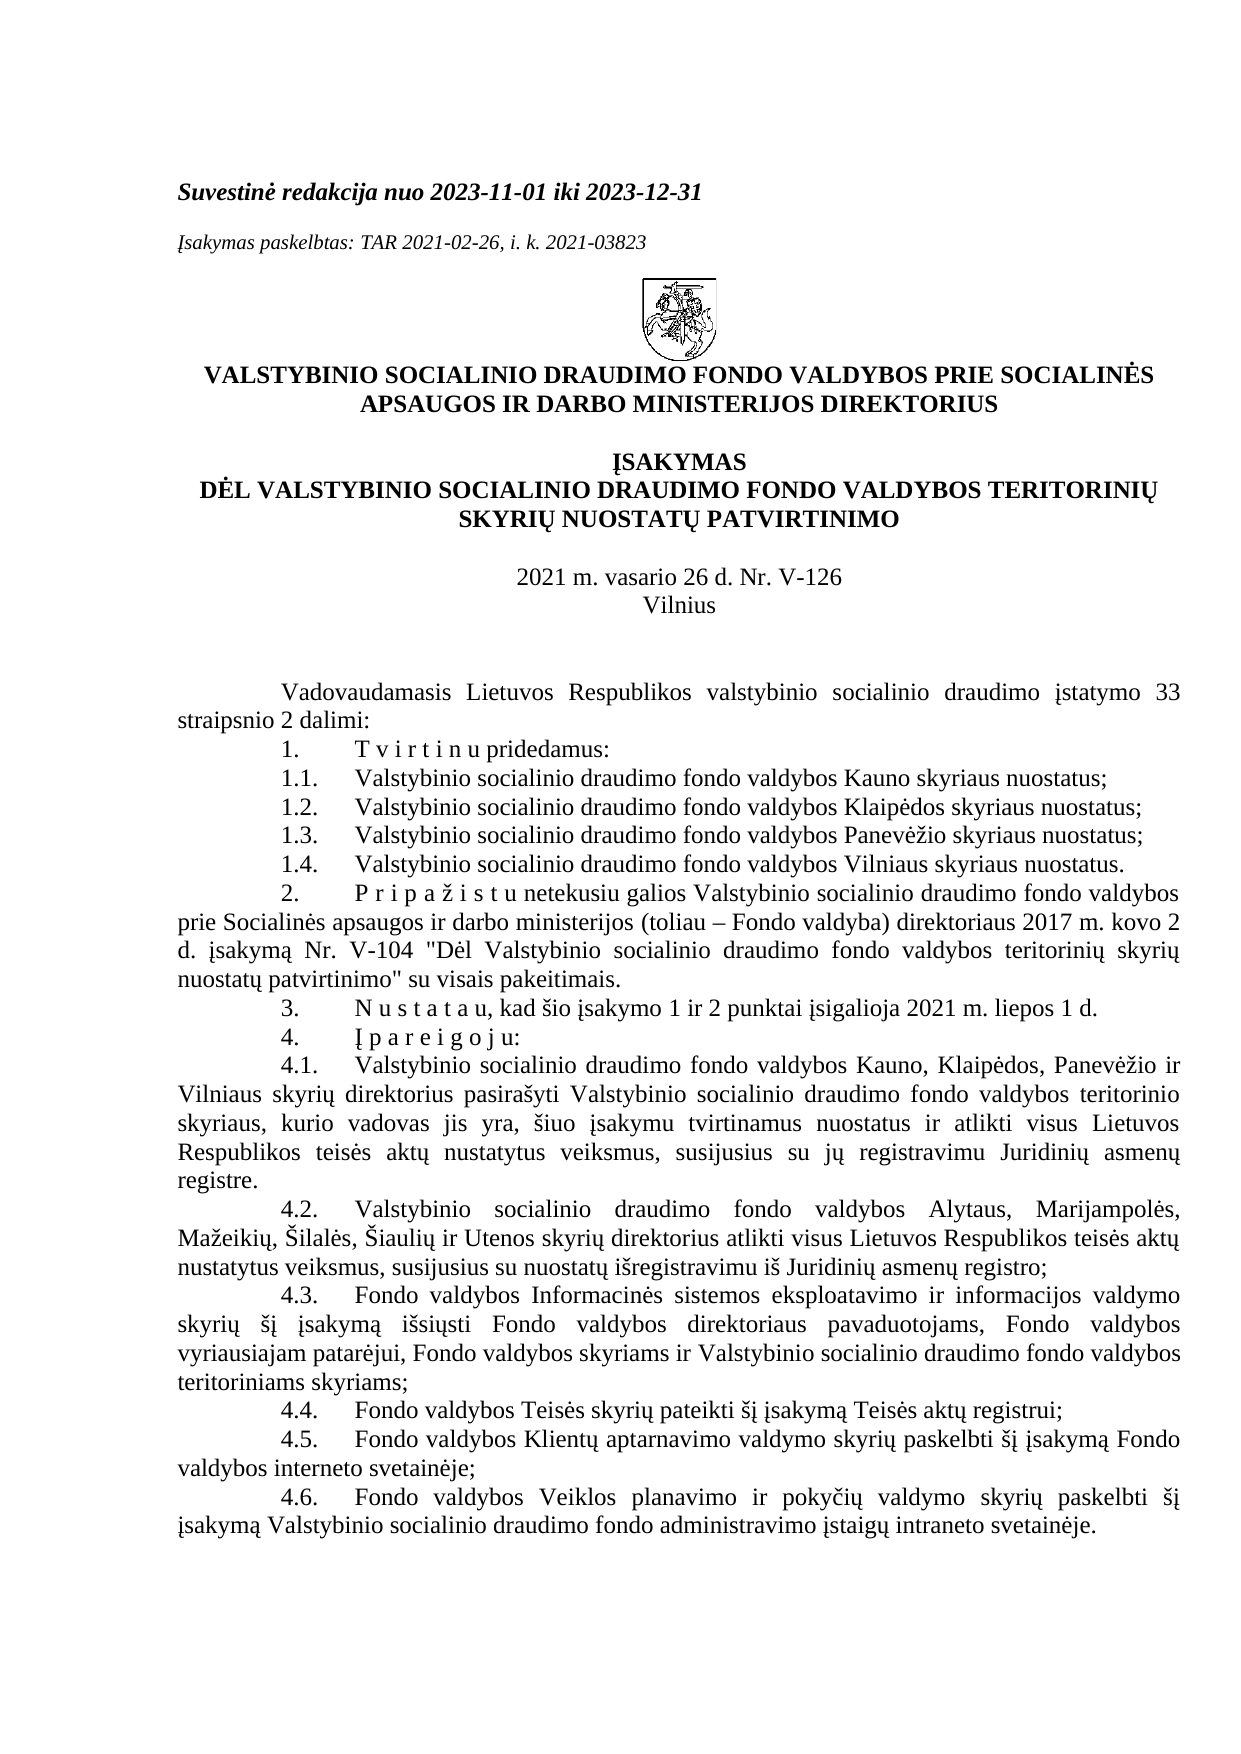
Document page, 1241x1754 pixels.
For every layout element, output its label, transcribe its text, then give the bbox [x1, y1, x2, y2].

text Vadovaudamasis Lietuvos Respublikos valstybinio socialinio draudimo įstatymo 33 straipsnio 2 dalimi: [177, 677, 1181, 734]
text Suvestinė redakcija nuo 2023-11-01 iki 2023-12-31 [177, 177, 1181, 206]
text 4.1. Valstybinio socialinio draudimo fondo valdybos Kauno, Klaipėdos, Panevėžio ir Vilniaus skyrių direktorius pasirašyti Valstybinio socialinio draudimo fondo valdybos teritorinio skyriaus, kurio vadovas jis yra, šiuo įsakymu tvirtinamus nuostatus ir atlikti visus Lietuvos Respublikos teisės aktų nustatytus veiksmus, susijusius su jų registravimu Juridinių asmenų registre. [177, 1051, 1181, 1194]
text ĮSAKYMAS [177, 447, 1181, 476]
text 4.5. Fondo valdybos Klientų aptarnavimo valdymo skyrių paskelbti šį įsakymą Fondo valdybos interneto svetainėje; [177, 1424, 1181, 1482]
text 4.3. Fondo valdybos Informacinės sistemos eksploatavimo ir informacijos valdymo skyrių šį įsakymą išsiųsti Fondo valdybos direktoriaus pavaduotojams, Fondo valdybos vyriausiajam patarėjui, Fondo valdybos skyriams ir Valstybinio socialinio draudimo fondo valdybos teritoriniams skyriams; [177, 1281, 1181, 1396]
text 4.4. Fondo valdybos Teisės skyrių pateikti šį įsakymą Teisės aktų registrui; [177, 1396, 1181, 1424]
text 4.2. Valstybinio socialinio draudimo fondo valdybos Alytaus, Marijampolės, Mažeikių, Šilalės, Šiaulių ir Utenos skyrių direktorius atlikti visus Lietuvos Respublikos teisės aktų nustatytus veiksmus, susijusius su nuostatų išregistravimu iš Juridinių asmenų registro; [177, 1194, 1181, 1281]
text 2. P r i p a ž i s t u netekusiu galios Valstybinio socialinio draudimo fondo valdybos prie Socialinės apsaugos ir darbo ministerijos (toliau – Fondo valdyba) direktoriaus 2017 m. kovo 2 d. įsakymą Nr. V-104 "Dėl Valstybinio socialinio draudimo fondo valdybos teritorinių skyrių nuostatų patvirtinimo" su visais pakeitimais. [177, 878, 1181, 993]
text 1.1. Valstybinio socialinio draudimo fondo valdybos Kauno skyriaus nuostatus; [177, 763, 1181, 792]
text 1.3. Valstybinio socialinio draudimo fondo valdybos Panevėžio skyriaus nuostatus; [177, 821, 1181, 849]
text Įsakymas paskelbtas: TAR 2021-02-26, i. k. 2021-03823 [177, 230, 1181, 254]
text 4. Į p a r e i g o j u: [177, 1022, 1181, 1051]
text 2021 m. vasario 26 d. Nr. V-126 [177, 562, 1181, 591]
text 4.6. Fondo valdybos Veiklos planavimo ir pokyčių valdymo skyrių paskelbti šį įsakymą Valstybinio socialinio draudimo fondo administravimo įstaigų intraneto svetainėje. [177, 1482, 1181, 1539]
text 1.4. Valstybinio socialinio draudimo fondo valdybos Vilniaus skyriaus nuostatus. [177, 849, 1181, 878]
text VALSTYBINIO SOCIALINIO DRAUDIMO FONDO VALDYBOS PRIE SOCIALINĖS APSAUGOS IR DARBO MINISTERIJOS DIREKTORIUS [177, 361, 1181, 418]
text DĖL VALSTYBINIO SOCIALINIO DRAUDIMO FONDO VALDYBOS TERITORINIŲ SKYRIŲ NUOSTATŲ PATVIRTINIMO [177, 476, 1181, 533]
text Vilnius [177, 591, 1181, 619]
text 1.2. Valstybinio socialinio draudimo fondo valdybos Klaipėdos skyriaus nuostatus; [177, 792, 1181, 821]
text 3. N u s t a t a u, kad šio įsakymo 1 ir 2 punktai įsigalioja 2021 m. liepos 1 d. [177, 993, 1181, 1022]
text 1. T v i r t i n u pridedamus: [177, 734, 1181, 763]
